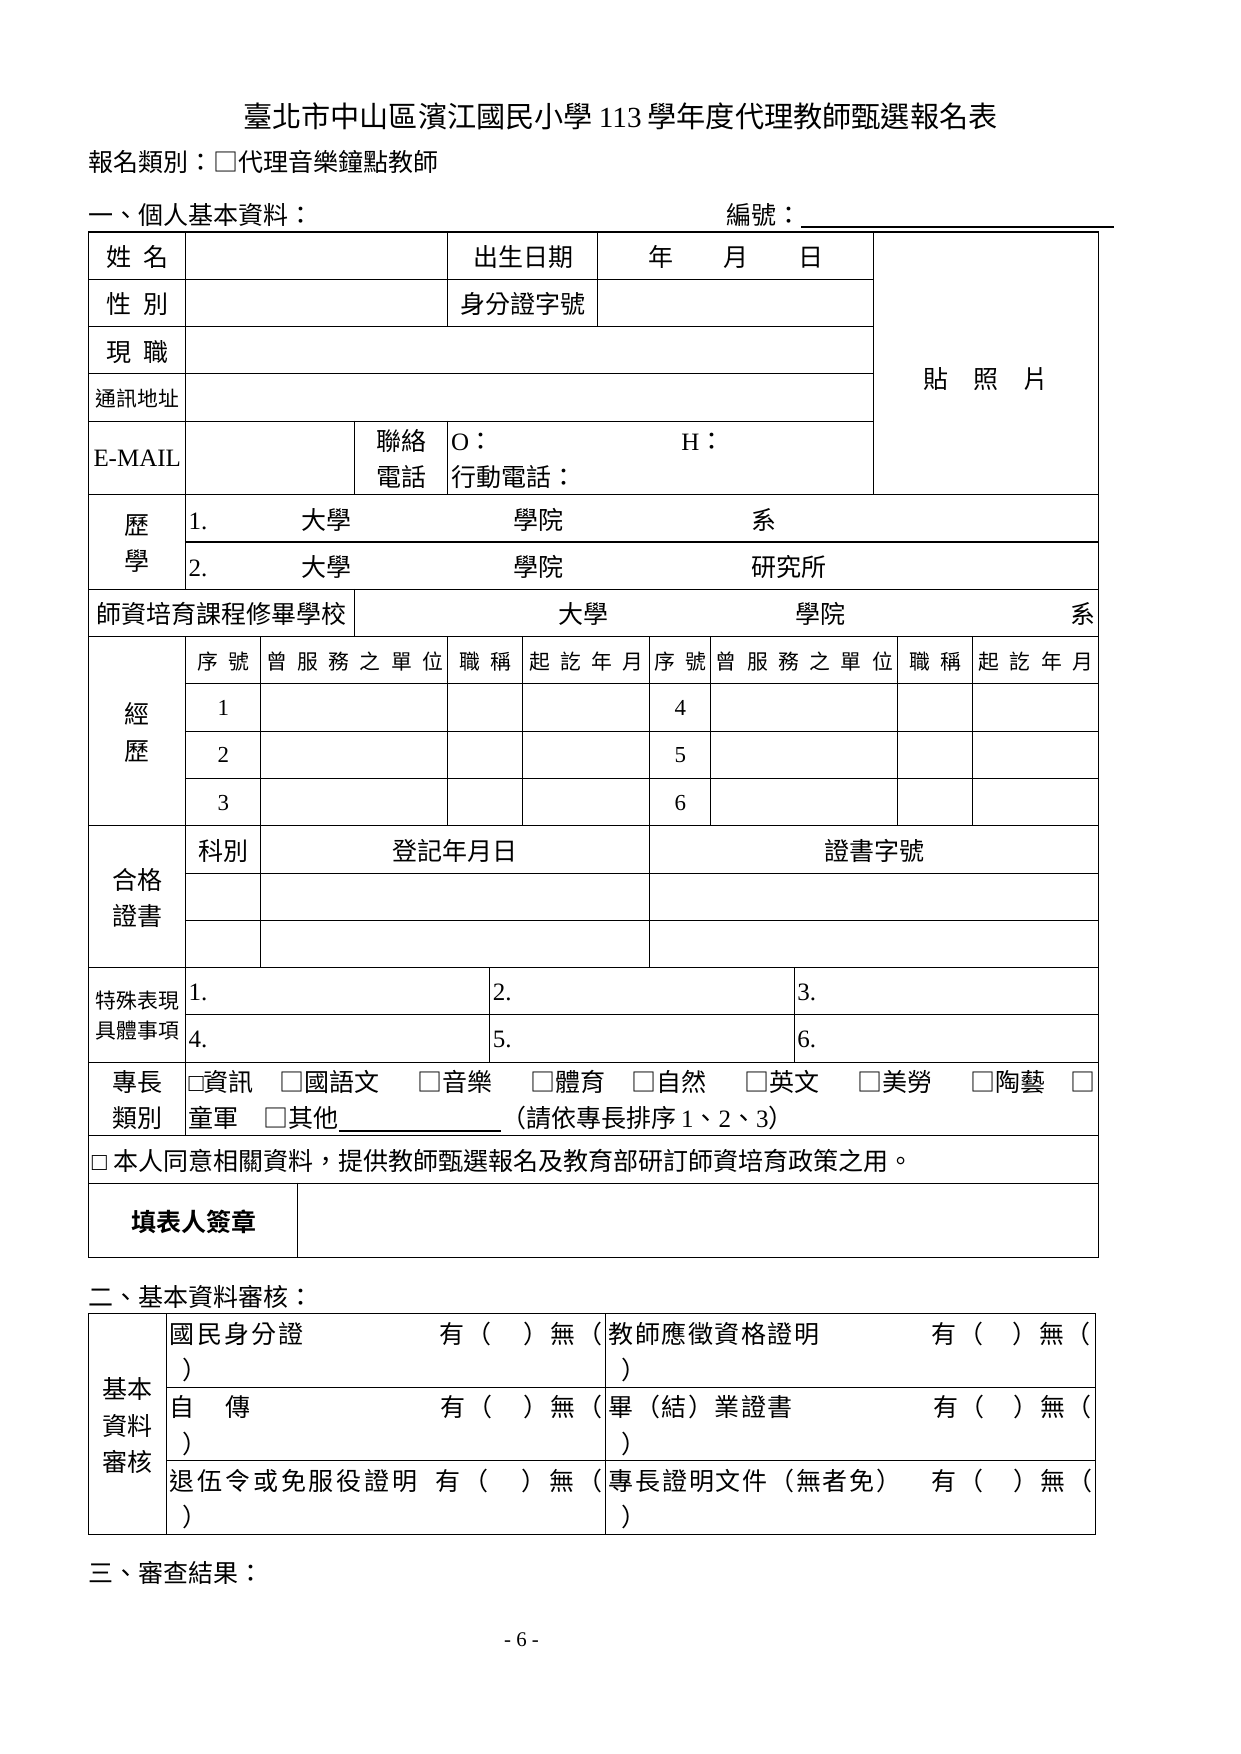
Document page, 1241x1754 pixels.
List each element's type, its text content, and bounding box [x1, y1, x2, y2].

table_cell 序 號 [650, 637, 710, 683]
table_cell [448, 779, 522, 825]
table_cell [523, 779, 649, 825]
table_cell [711, 779, 897, 825]
table_cell 特殊表現 具體事項 [89, 968, 185, 1062]
table_cell 職 稱 [898, 637, 972, 683]
table_cell 證書字號 [650, 826, 1098, 872]
table_cell [711, 684, 897, 731]
table_cell 曾 服 務 之 單 位 [711, 637, 897, 683]
table_cell 經 歷 [89, 637, 185, 825]
table_cell 科別 [186, 826, 260, 872]
table_cell 性 別 [89, 280, 185, 326]
table_cell 2 [186, 732, 260, 778]
table_cell 6. [795, 1015, 1098, 1062]
table_cell [650, 921, 1098, 967]
table_cell □資訊 □國語文 □音樂 □體育 □自然 □英文 □美勞 □陶藝 □童軍 □其他 （請依專長排序1、2、3） [186, 1063, 1098, 1135]
table_cell [523, 732, 649, 778]
table_cell 大學 學院 系 [355, 590, 1098, 636]
table_cell [650, 874, 1098, 920]
table_cell [973, 732, 1098, 778]
table_cell [186, 374, 873, 421]
table_cell 5 [650, 732, 710, 778]
table_header 姓 名 [89, 233, 185, 279]
table_cell [261, 921, 649, 967]
table_cell 自 傳 有（ ）無（ ） [167, 1388, 605, 1460]
text 臺北市中山區濱江國民小學113學年度代理教師甄選報名表 [89, 108, 1152, 133]
table_cell [973, 779, 1098, 825]
table_cell 師資培育課程修畢學校 [89, 590, 354, 636]
table_cell [186, 422, 354, 494]
table_cell 合格 證書 [89, 826, 185, 967]
table_cell 2. 大學 學院 研究所 [186, 543, 1098, 589]
table_cell 通訊地址 [89, 374, 185, 421]
table_cell 3 [186, 779, 260, 825]
table_cell [186, 327, 873, 373]
table_cell [973, 684, 1098, 731]
table_cell [898, 779, 972, 825]
table_cell 畢（結）業證書 有（ ）無（ ） [606, 1388, 1095, 1460]
table_header 國民身分證 有（ ）無（ ） [167, 1314, 605, 1387]
table_cell 1. 大學 學院 系 [186, 495, 1098, 541]
table_cell 起 訖 年 月 [523, 637, 649, 683]
table_header 年 月 日 [598, 233, 873, 279]
text 一、個人基本資料： 編號： [89, 195, 1152, 231]
table_cell 5. [490, 1015, 794, 1062]
table_cell 6 [650, 779, 710, 825]
table_header 基本資料審核 [89, 1314, 166, 1534]
table_cell 3. [795, 968, 1098, 1014]
table_cell [711, 732, 897, 778]
table_cell [448, 684, 522, 731]
table_cell 起 訖 年 月 [973, 637, 1098, 683]
table_cell [261, 779, 447, 825]
table_cell O： H： 行動電話： [448, 422, 873, 494]
table_cell [523, 684, 649, 731]
table_cell 曾 服 務 之 單 位 [261, 637, 447, 683]
table_header 貼 照 片 [874, 233, 1098, 494]
table_cell [186, 874, 260, 920]
table_cell 職 稱 [448, 637, 522, 683]
table_header [186, 233, 447, 279]
table_cell E-MAIL [89, 422, 185, 494]
table_cell 4 [650, 684, 710, 731]
table_header 教師應徵資格證明 有（ ）無（ ） [606, 1314, 1095, 1387]
table_cell [898, 732, 972, 778]
text 報名類別：□代理音樂鐘點教師 [89, 151, 1152, 176]
table_cell [898, 684, 972, 731]
text 三、審查結果： [89, 1554, 1152, 1590]
table_cell [298, 1184, 1098, 1257]
table_cell 2. [490, 968, 794, 1014]
table_cell 1 [186, 684, 260, 731]
table_cell [261, 874, 649, 920]
table_cell 現 職 [89, 327, 185, 373]
text 二、基本資料審核： [89, 1277, 1152, 1313]
table_cell [186, 921, 260, 967]
table_cell 身分證字號 [448, 280, 597, 326]
table_cell [448, 732, 522, 778]
table_cell 4. [186, 1015, 489, 1062]
table_cell □ 本人同意相關資料，提供教師甄選報名及教育部研訂師資培育政策之用。 [89, 1136, 1098, 1182]
table_cell 序 號 [186, 637, 260, 683]
table_cell 專長證明文件（無者免） 有（ ）無（ ） [606, 1461, 1095, 1534]
table_header 出生日期 [448, 233, 597, 279]
table_cell [186, 280, 447, 326]
table_cell 登記年月日 [261, 826, 649, 872]
table_cell 歷 學 [89, 495, 185, 589]
table_cell 專長 類別 [89, 1063, 185, 1135]
table_cell 聯絡 電話 [355, 422, 447, 494]
table_cell [261, 684, 447, 731]
table_cell [261, 732, 447, 778]
table_cell 退伍令或免服役證明 有（ ）無（ ） [167, 1461, 605, 1534]
table_cell 填表人簽章 [89, 1184, 297, 1257]
table_cell [598, 280, 873, 326]
table_cell 1. [186, 968, 489, 1014]
